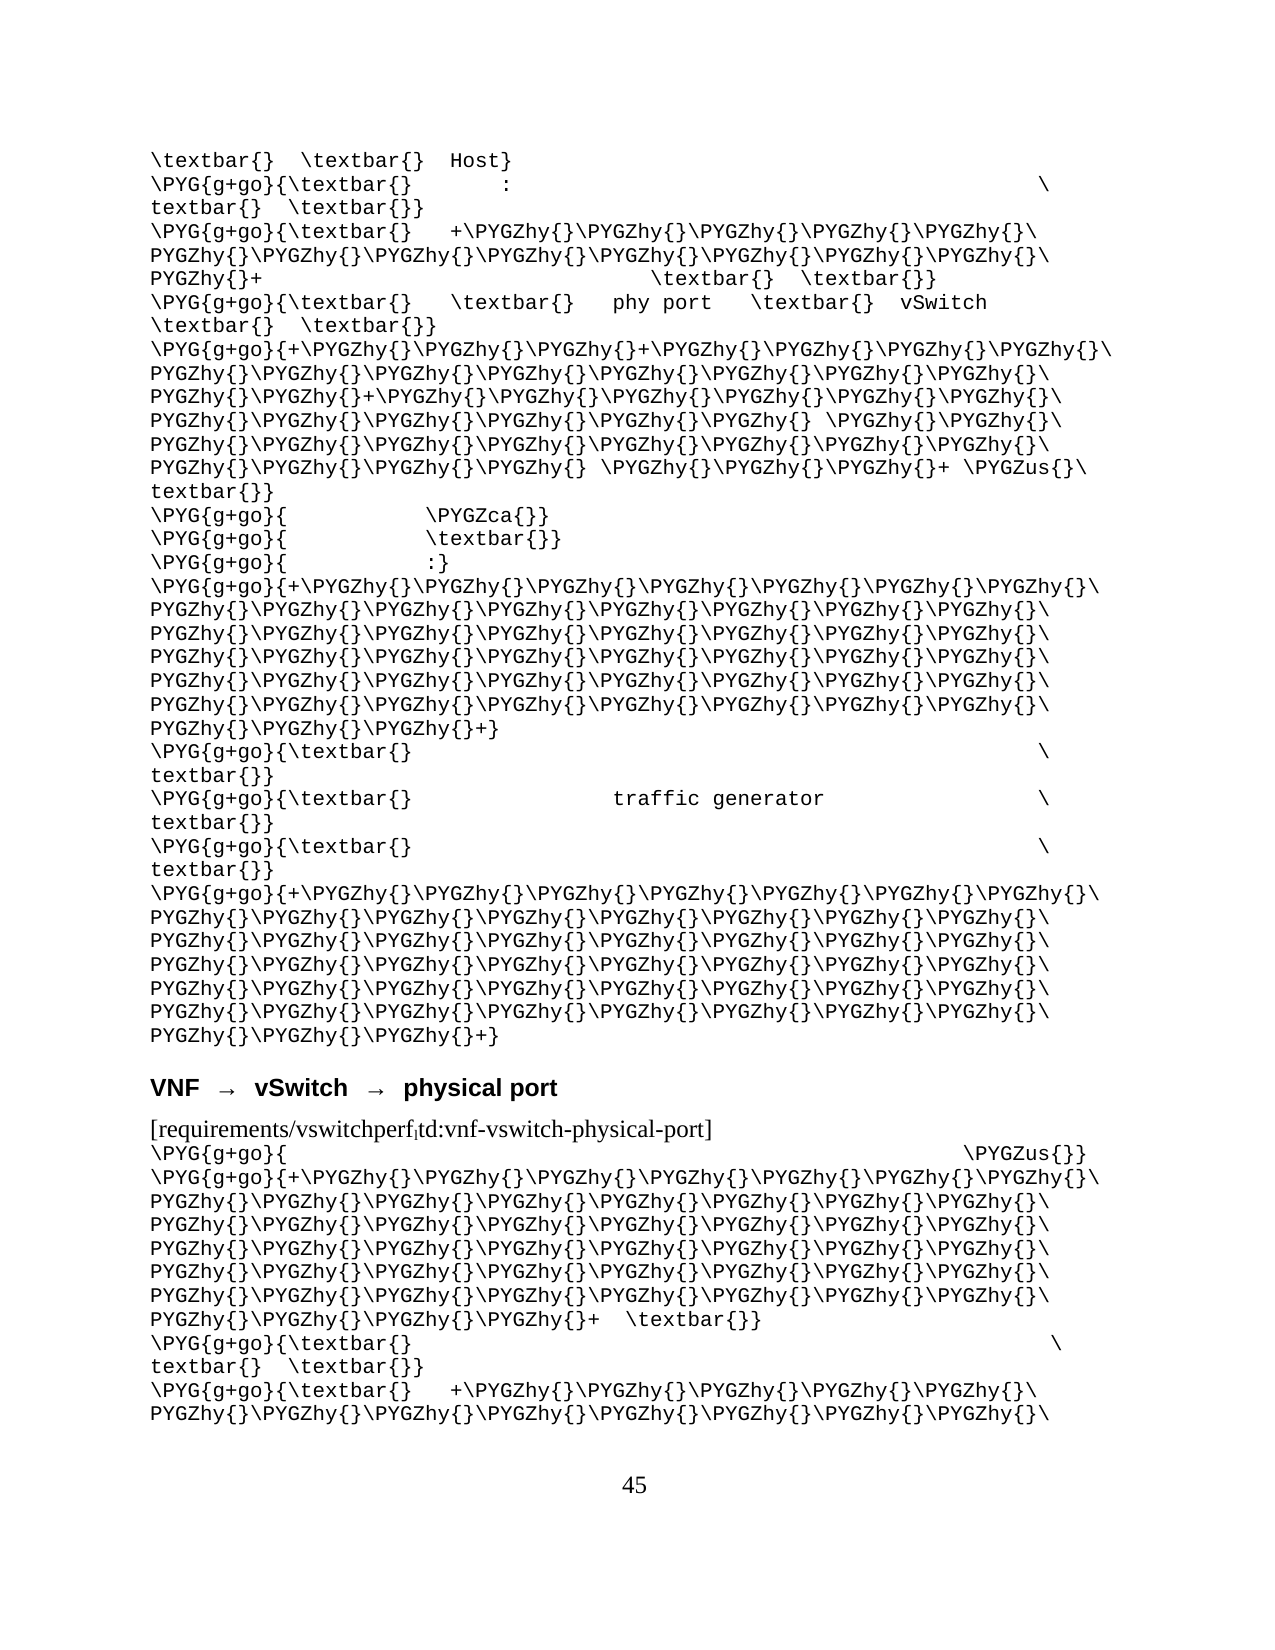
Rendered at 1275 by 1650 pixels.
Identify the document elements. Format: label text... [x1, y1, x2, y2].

text \PYG{g+go}{\textbar{} traffic generator \textbar{}} [150, 788, 1125, 836]
text [requirements/vswitchperfltd:vnf-vswitch-physical-port] [150, 1114, 1125, 1143]
text \PYG{g+go}{\textbar{} +\PYGZhy{}\PYGZhy{}\PYGZhy{}\PYGZhy{}\PYGZhy{}\PYGZhy{}\PYGZhy{}\PYGZhy{}\PYGZhy{}\PYGZhy{}\PYGZhy{}\PYGZhy{}\PYGZhy{}\PYGZhy{}+ \textbar{} \textbar{}} [150, 221, 1125, 292]
text \PYG{g+go}{ :} [150, 552, 1125, 576]
text \PYG{g+go}{ \PYGZus{}} [150, 1143, 1125, 1167]
text \PYG{g+go}{\textbar{} \textbar{}} [150, 836, 1125, 883]
text \PYG{g+go}{ \PYGZca{}} [150, 505, 1125, 528]
text \PYG{g+go}{\textbar{} : \textbar{} \textbar{}} [150, 174, 1125, 221]
text \PYG{g+go}{\textbar{} \textbar{}} [150, 741, 1125, 788]
text \textbar{} \textbar{} Host} [150, 150, 1125, 174]
subtitle VNF → vSwitch → physical port [150, 1073, 1125, 1102]
text \PYG{g+go}{\textbar{} \textbar{} \textbar{}} [150, 1332, 1125, 1380]
text \PYG{g+go}{+\PYGZhy{}\PYGZhy{}\PYGZhy{}\PYGZhy{}\PYGZhy{}\PYGZhy{}\PYGZhy{}\PYGZhy{}\PYGZhy{}\PYGZhy{}\PYGZhy{}\PYGZhy{}\PYGZhy{}\PYGZhy{}\PYGZhy{}\PYGZhy{}\PYGZhy{}\PYGZhy{}\PYGZhy{}\PYGZhy{}\PYGZhy{}\PYGZhy{}\PYGZhy{}\PYGZhy{}\PYGZhy{}\PYGZhy{}\PYGZhy{}\PYGZhy{}\PYGZhy{}\PYGZhy{}\PYGZhy{}\PYGZhy{}\PYGZhy{}\PYGZhy{}\PYGZhy{}\PYGZhy{}\PYGZhy{}\PYGZhy{}\PYGZhy{}\PYGZhy{}\PYGZhy{}\PYGZhy{}\PYGZhy{}\PYGZhy{}\PYGZhy{}\PYGZhy{}\PYGZhy{}\PYGZhy{}\PYGZhy{}\PYGZhy{}+} [150, 883, 1125, 1048]
text \PYG{g+go}{+\PYGZhy{}\PYGZhy{}\PYGZhy{}\PYGZhy{}\PYGZhy{}\PYGZhy{}\PYGZhy{}\PYGZhy{}\PYGZhy{}\PYGZhy{}\PYGZhy{}\PYGZhy{}\PYGZhy{}\PYGZhy{}\PYGZhy{}\PYGZhy{}\PYGZhy{}\PYGZhy{}\PYGZhy{}\PYGZhy{}\PYGZhy{}\PYGZhy{}\PYGZhy{}\PYGZhy{}\PYGZhy{}\PYGZhy{}\PYGZhy{}\PYGZhy{}\PYGZhy{}\PYGZhy{}\PYGZhy{}\PYGZhy{}\PYGZhy{}\PYGZhy{}\PYGZhy{}\PYGZhy{}\PYGZhy{}\PYGZhy{}\PYGZhy{}\PYGZhy{}\PYGZhy{}\PYGZhy{}\PYGZhy{}\PYGZhy{}\PYGZhy{}\PYGZhy{}\PYGZhy{}\PYGZhy{}\PYGZhy{}\PYGZhy{}\PYGZhy{}+ \textbar{}} [150, 1167, 1125, 1332]
text \PYG{g+go}{+\PYGZhy{}\PYGZhy{}\PYGZhy{}+\PYGZhy{}\PYGZhy{}\PYGZhy{}\PYGZhy{}\PYGZhy{}\PYGZhy{}\PYGZhy{}\PYGZhy{}\PYGZhy{}\PYGZhy{}\PYGZhy{}\PYGZhy{}\PYGZhy{}\PYGZhy{}+\PYGZhy{}\PYGZhy{}\PYGZhy{}\PYGZhy{}\PYGZhy{}\PYGZhy{}\PYGZhy{}\PYGZhy{}\PYGZhy{}\PYGZhy{}\PYGZhy{}\PYGZhy{} \PYGZhy{}\PYGZhy{}\PYGZhy{}\PYGZhy{}\PYGZhy{}\PYGZhy{}\PYGZhy{}\PYGZhy{}\PYGZhy{}\PYGZhy{}\PYGZhy{}\PYGZhy{}\PYGZhy{}\PYGZhy{} \PYGZhy{}\PYGZhy{}\PYGZhy{}+ \PYGZus{}\textbar{}} [150, 339, 1125, 505]
text \PYG{g+go}{\textbar{} +\PYGZhy{}\PYGZhy{}\PYGZhy{}\PYGZhy{}\PYGZhy{}\PYGZhy{}\PYGZhy{}\PYGZhy{}\PYGZhy{}\PYGZhy{}\PYGZhy{}\PYGZhy{}\PYGZhy{}\ [150, 1380, 1125, 1427]
text \PYG{g+go}{ \textbar{}} [150, 528, 1125, 552]
text \PYG{g+go}{+\PYGZhy{}\PYGZhy{}\PYGZhy{}\PYGZhy{}\PYGZhy{}\PYGZhy{}\PYGZhy{}\PYGZhy{}\PYGZhy{}\PYGZhy{}\PYGZhy{}\PYGZhy{}\PYGZhy{}\PYGZhy{}\PYGZhy{}\PYGZhy{}\PYGZhy{}\PYGZhy{}\PYGZhy{}\PYGZhy{}\PYGZhy{}\PYGZhy{}\PYGZhy{}\PYGZhy{}\PYGZhy{}\PYGZhy{}\PYGZhy{}\PYGZhy{}\PYGZhy{}\PYGZhy{}\PYGZhy{}\PYGZhy{}\PYGZhy{}\PYGZhy{}\PYGZhy{}\PYGZhy{}\PYGZhy{}\PYGZhy{}\PYGZhy{}\PYGZhy{}\PYGZhy{}\PYGZhy{}\PYGZhy{}\PYGZhy{}\PYGZhy{}\PYGZhy{}\PYGZhy{}\PYGZhy{}\PYGZhy{}\PYGZhy{}+} [150, 576, 1125, 741]
text \PYG{g+go}{\textbar{} \textbar{} phy port \textbar{} vSwitch \textbar{} \textbar{}} [150, 292, 1125, 339]
